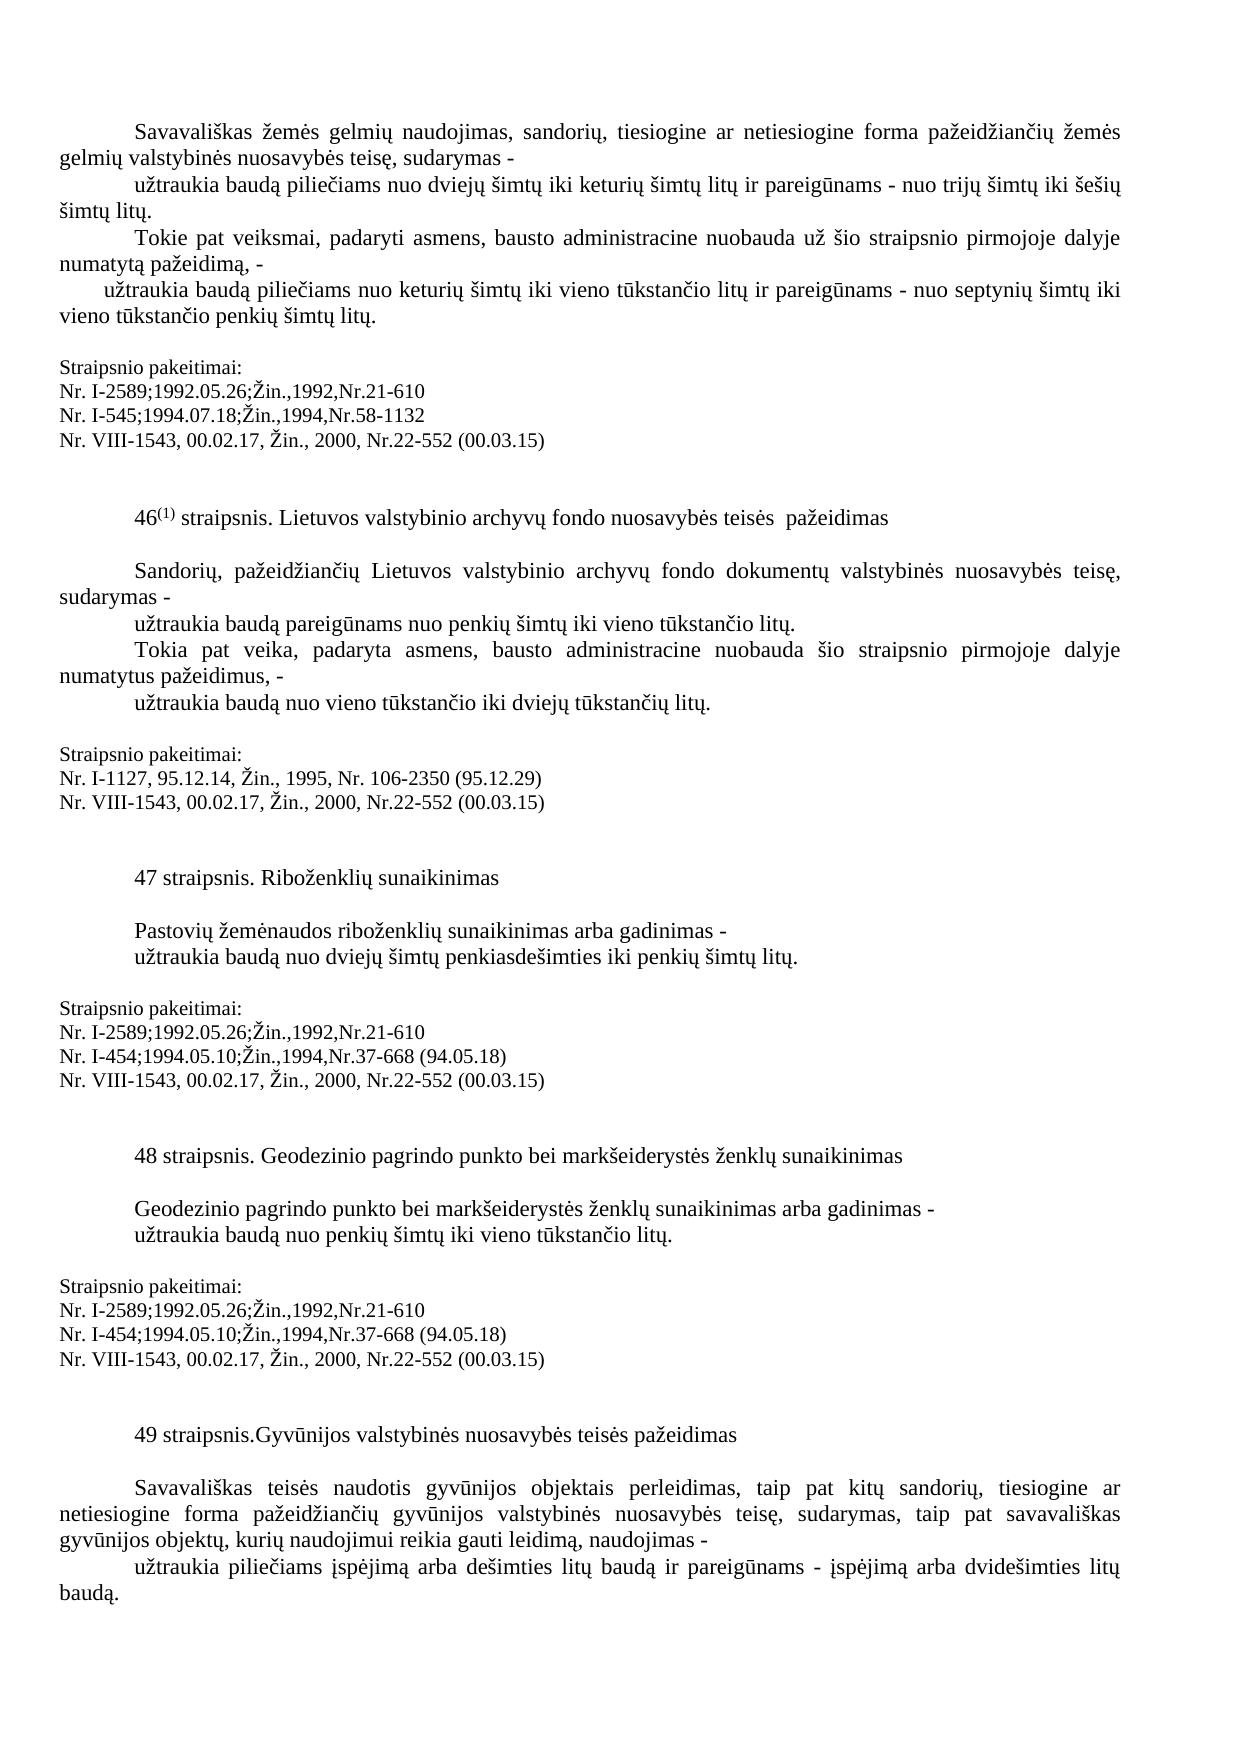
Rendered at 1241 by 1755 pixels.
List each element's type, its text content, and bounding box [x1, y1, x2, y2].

text Straipsnio pakeitimai: [59, 355, 1122, 379]
text Straipsnio pakeitimai: [59, 1274, 1122, 1298]
text Nr. VIII-1543, 00.02.17, Žin., 2000, Nr.22-552 (00.03.15) [59, 427, 1122, 452]
text Nr. I-2589;1992.05.26;Žin.,1992,Nr.21-610 [59, 1298, 1122, 1322]
text Savavališkas žemės gelmių naudojimas, sandorių, tiesiogine ar netiesiogine forma pažeidžiančių žemės gelmių valstybinės nuosavybės teisę, sudarymas - [59, 118, 1122, 171]
text Nr. VIII-1543, 00.02.17, Žin., 2000, Nr.22-552 (00.03.15) [59, 1068, 1122, 1092]
text Nr. VIII-1543, 00.02.17, Žin., 2000, Nr.22-552 (00.03.15) [59, 789, 1122, 814]
text Tokia pat veika, padaryta asmens, bausto administracine nuobauda šio straipsnio pirmojoje dalyje numatytus pažeidimus, - [59, 636, 1122, 689]
text Tokie pat veiksmai, padaryti asmens, bausto administracine nuobauda už šio straipsnio pirmojoje dalyje numatytą pažeidimą, - [59, 223, 1122, 276]
text užtraukia baudą nuo vieno tūkstančio iki dviejų tūkstančių litų. [59, 689, 1122, 715]
text užtraukia piliečiams įspėjimą arba dešimties litų baudą ir pareigūnams - įspėjimą arba dvidešimties litų baudą. [59, 1553, 1122, 1605]
text Straipsnio pakeitimai: [59, 996, 1122, 1020]
text užtraukia baudą nuo dviejų šimtų penkiasdešimties iki penkių šimtų litų. [59, 943, 1122, 969]
text Nr. I-1127, 95.12.14, Žin., 1995, Nr. 106-2350 (95.12.29) [59, 766, 1122, 789]
text užtraukia baudą nuo penkių šimtų iki vieno tūkstančio litų. [59, 1222, 1122, 1248]
text Nr. I-2589;1992.05.26;Žin.,1992,Nr.21-610 [59, 1020, 1122, 1044]
text užtraukia baudą pareigūnams nuo penkių šimtų iki vieno tūkstančio litų. [59, 610, 1122, 636]
text Nr. I-2589;1992.05.26;Žin.,1992,Nr.21-610 [59, 379, 1122, 403]
text 46(1) straipsnis. Lietuvos valstybinio archyvų fondo nuosavybės teisės pažeidimas [59, 504, 1122, 531]
text Nr. I-545;1994.07.18;Žin.,1994,Nr.58-1132 [59, 403, 1122, 427]
text Straipsnio pakeitimai: [59, 741, 1122, 766]
text Nr. I-454;1994.05.10;Žin.,1994,Nr.37-668 (94.05.18) [59, 1322, 1122, 1346]
text 49 straipsnis.Gyvūnijos valstybinės nuosavybės teisės pažeidimas [59, 1421, 1122, 1447]
text Savavališkas teisės naudotis gyvūnijos objektais perleidimas, taip pat kitų sandorių, tiesiogine ar netiesiogine forma pažeidžiančių gyvūnijos valstybinės nuosavybės teisę, sudarymas, taip pat savavališkas gyvūnijos objektų, kurių naudojimui reikia gauti leidimą, naudojimas - [59, 1474, 1122, 1553]
text Nr. VIII-1543, 00.02.17, Žin., 2000, Nr.22-552 (00.03.15) [59, 1346, 1122, 1371]
text Geodezinio pagrindo punkto bei markšeiderystės ženklų sunaikinimas arba gadinimas - [59, 1195, 1122, 1222]
text Sandorių, pažeidžiančių Lietuvos valstybinio archyvų fondo dokumentų valstybinės nuosavybės teisę, sudarymas - [59, 557, 1122, 610]
text 48 straipsnis. Geodezinio pagrindo punkto bei markšeiderystės ženklų sunaikinimas [134, 1142, 1122, 1169]
text užtraukia baudą piliečiams nuo keturių šimtų iki vieno tūkstančio litų ir pareigūnams - nuo septynių šimtų iki vieno tūkstančio penkių šimtų litų. [59, 276, 1122, 329]
text užtraukia baudą piliečiams nuo dviejų šimtų iki keturių šimtų litų ir pareigūnams - nuo trijų šimtų iki šešių šimtų litų. [59, 171, 1122, 223]
text Pastovių žemėnaudos riboženklių sunaikinimas arba gadinimas - [59, 917, 1122, 943]
text 47 straipsnis. Riboženklių sunaikinimas [59, 864, 1122, 890]
text Nr. I-454;1994.05.10;Žin.,1994,Nr.37-668 (94.05.18) [59, 1044, 1122, 1068]
